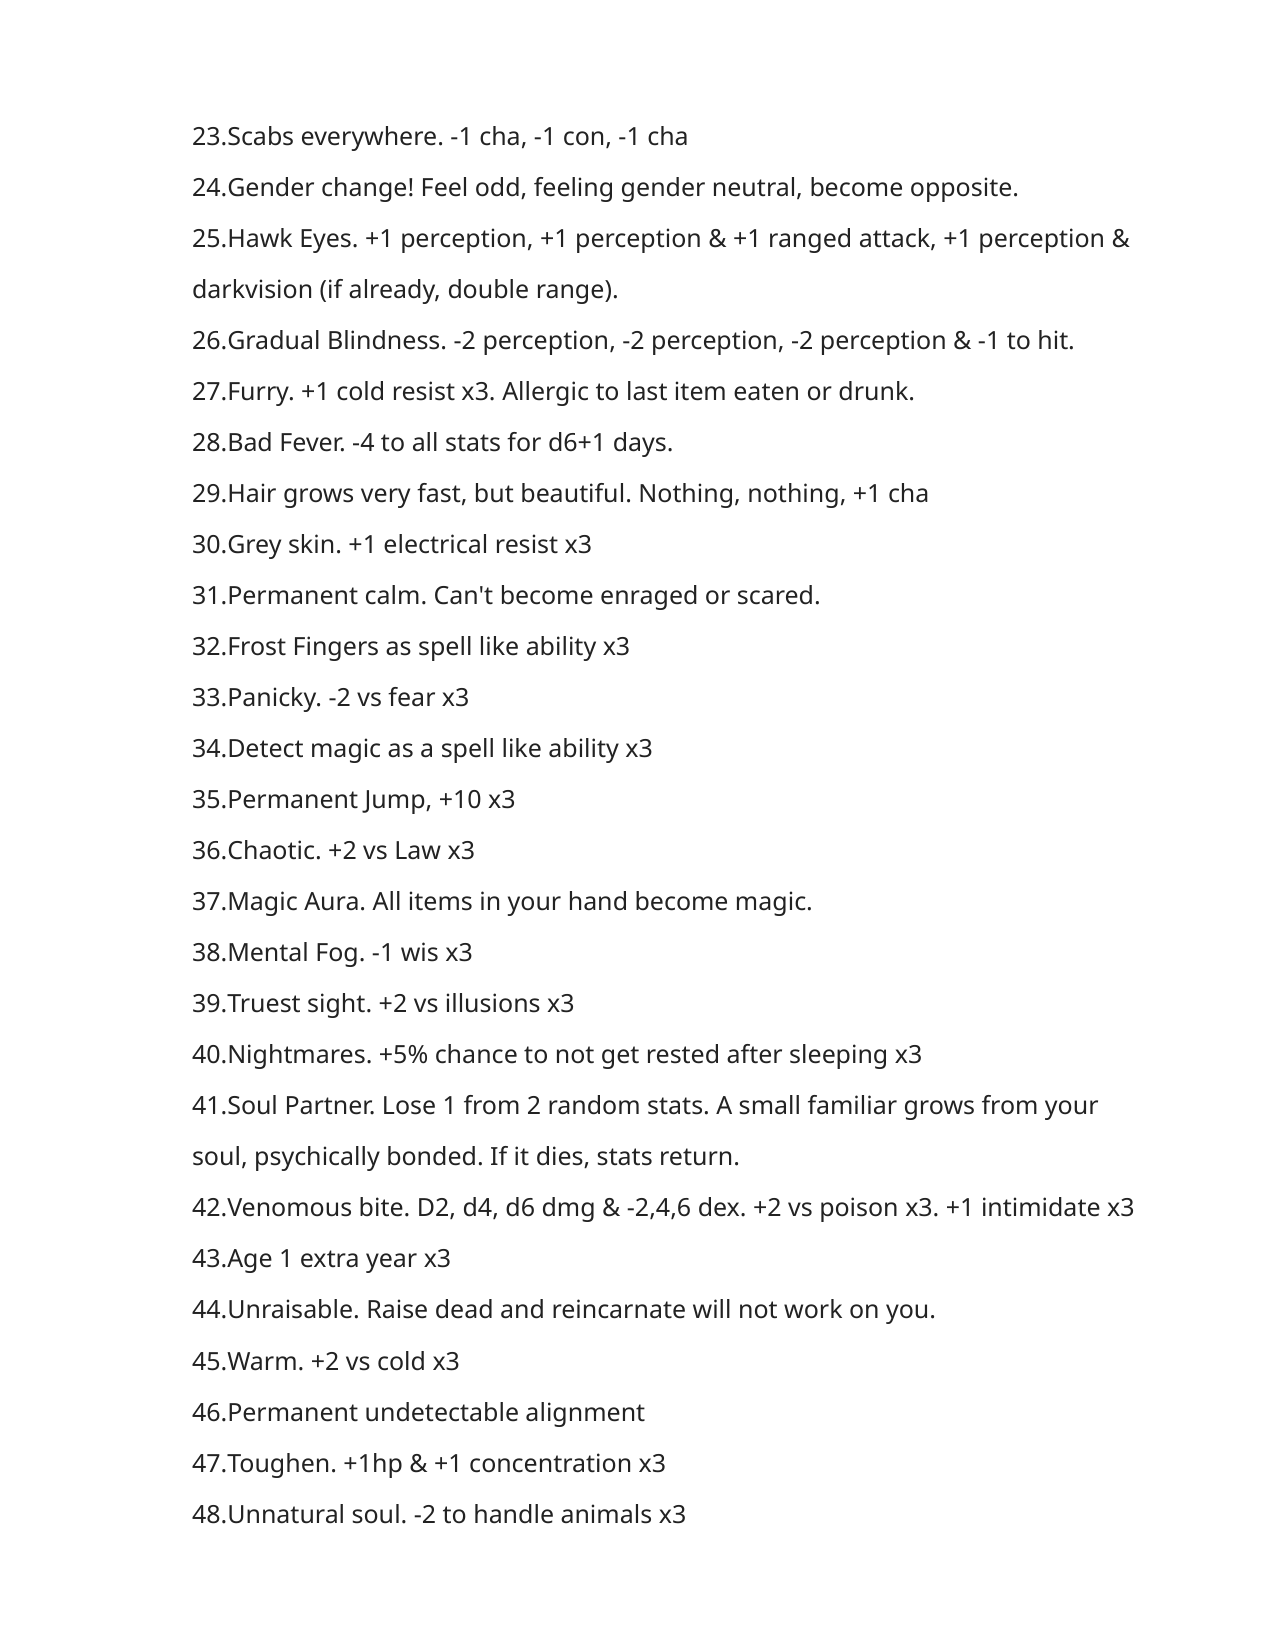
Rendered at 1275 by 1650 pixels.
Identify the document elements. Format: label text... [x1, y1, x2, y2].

list Venomous bite. D2, d4, d6 dmg & -2,4,6 dex. +2 vs poison x3. +1 intimidate x3 [118, 1190, 1157, 1224]
list Detect magic as a spell like ability x3 [118, 731, 1157, 765]
list Nightmares. +5% chance to not get rested after sleeping x3 [118, 1037, 1157, 1071]
list Grey skin. +1 electrical resist x3 [118, 526, 1157, 561]
list Bad Fever. -4 to all stats for d6+1 days. [118, 424, 1157, 458]
list Warm. +2 vs cold x3 [118, 1343, 1157, 1377]
list Unnatural soul. -2 to handle animals x3 [118, 1496, 1157, 1530]
list Chaotic. +2 vs Law x3 [118, 833, 1157, 867]
list Age 1 extra year x3 [118, 1241, 1157, 1275]
list Permanent undetectable alignment [118, 1394, 1157, 1428]
list Panicky. -2 vs fear x3 [118, 679, 1157, 714]
list Frost Fingers as spell like ability x3 [118, 628, 1157, 663]
list Hawk Eyes. +1 perception, +1 perception & +1 ranged attack, +1 perception & darkvision (if already, double range). [118, 220, 1157, 305]
list Hair grows very fast, but beautiful. Nothing, nothing, +1 cha [118, 475, 1157, 509]
list Soul Partner. Lose 1 from 2 random stats. A small familiar grows from your soul, psychically bonded. If it dies, stats return. [118, 1088, 1157, 1173]
list Scabs everywhere. -1 cha, -1 con, -1 cha [118, 118, 1157, 152]
list Truest sight. +2 vs illusions x3 [118, 986, 1157, 1020]
list Magic Aura. All items in your hand become magic. [118, 884, 1157, 918]
list Toughen. +1hp & +1 concentration x3 [118, 1445, 1157, 1479]
list Furry. +1 cold resist x3. Allergic to last item eaten or drunk. [118, 373, 1157, 407]
list Gender change! Feel odd, feeling gender neutral, become opposite. [118, 169, 1157, 203]
list Permanent Jump, +10 x3 [118, 782, 1157, 816]
list Unraisable. Raise dead and reincarnate will not work on you. [118, 1292, 1157, 1326]
list Permanent calm. Can't become enraged or scared. [118, 577, 1157, 612]
list Mental Fog. -1 wis x3 [118, 935, 1157, 969]
list Gradual Blindness. -2 perception, -2 perception, -2 perception & -1 to hit. [118, 322, 1157, 356]
